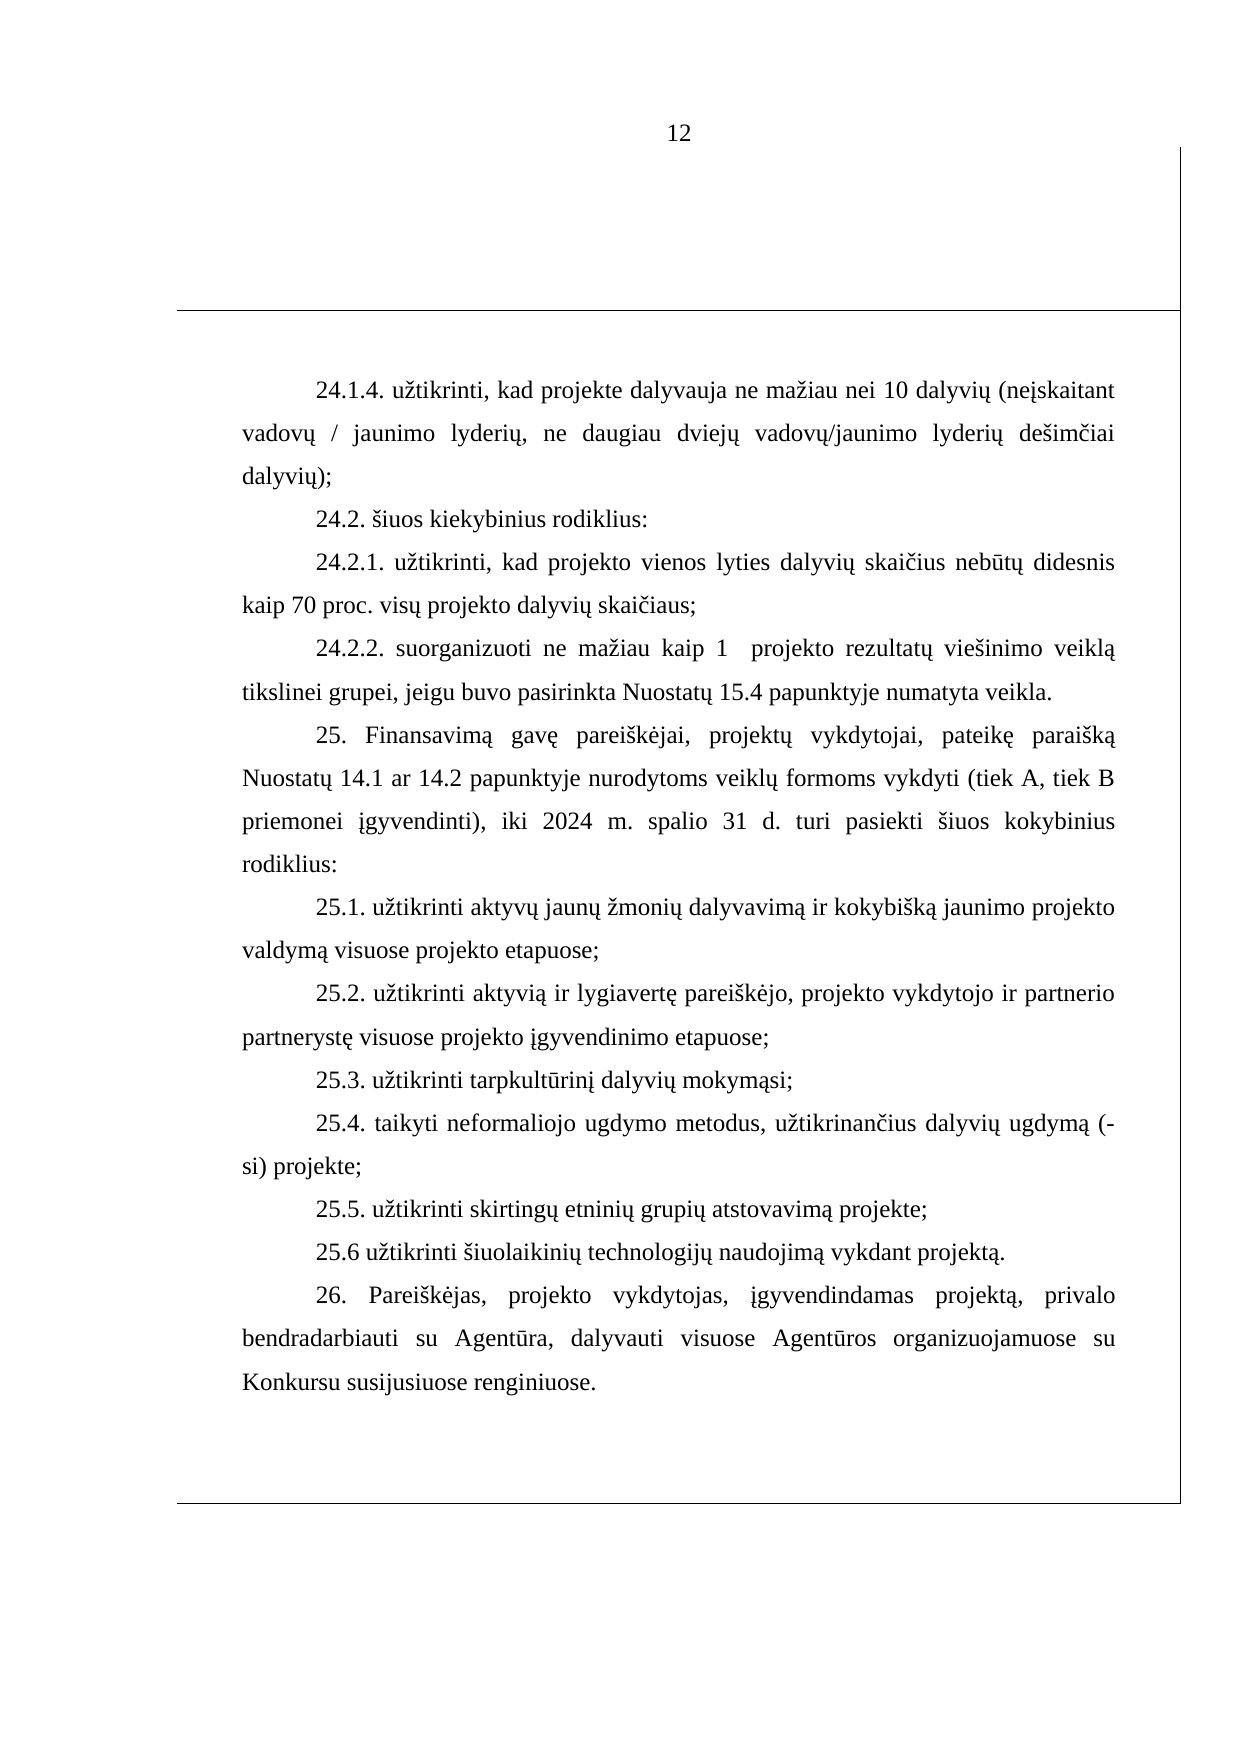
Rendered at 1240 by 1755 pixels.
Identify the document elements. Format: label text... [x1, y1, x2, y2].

text 24.2.1. užtikrinti, kad projekto vienos lyties dalyvių skaičius nebūtų didesnis kaip 70 proc. visų projekto dalyvių skaičiaus; [177, 483, 1181, 569]
text 24.2. šiuos kiekybinius rodiklius: [177, 439, 1181, 483]
text 24.2.2. suorganizuoti ne mažiau kaip 1 projekto rezultatų viešinimo veiklą tikslinei grupei, jeigu buvo pasirinkta Nuostatų 15.4 papunktyje numatyta veikla. [177, 569, 1181, 655]
text 25.6 užtikrinti šiuolaikinių technologijų naudojimą vykdant projektą. [177, 1173, 1181, 1216]
text 26. Pareiškėjas, projekto vykdytojas, įgyvendindamas projektą, privalo bendradarbiauti su Agentūra, dalyvauti visuose Agentūros organizuojamuose su Konkursu susijusiuose renginiuose. [177, 1216, 1181, 1395]
text 25.5. užtikrinti skirtingų etninių grupių atstovavimą projekte; [177, 1129, 1181, 1173]
text 25.3. užtikrinti tarpkultūrinį dalyvių mokymąsi; [177, 1000, 1181, 1043]
text 25.1. užtikrinti aktyvų jaunų žmonių dalyvavimą ir kokybišką jaunimo projekto valdymą visuose projekto etapuose; [177, 828, 1181, 914]
text 24.1.4. užtikrinti, kad projekte dalyvauja ne mažiau nei 10 dalyvių (neįskaitant vadovų / jaunimo lyderių, ne daugiau dviejų vadovų/jaunimo lyderių dešimčiai dalyvių); [177, 310, 1180, 439]
text 25.2. užtikrinti aktyvią ir lygiavertę pareiškėjo, projekto vykdytojo ir partnerio partnerystę visuose projekto įgyvendinimo etapuose; [177, 914, 1181, 1000]
text 25. Finansavimą gavę pareiškėjai, projektų vykdytojai, pateikę paraišką Nuostatų 14.1 ar 14.2 papunktyje nurodytoms veiklų formoms vykdyti (tiek A, tiek B priemonei įgyvendinti), iki 2024 m. spalio 31 d. turi pasiekti šiuos kokybinius rodiklius: [177, 655, 1181, 828]
text 25.4. taikyti neformaliojo ugdymo metodus, užtikrinančius dalyvių ugdymą (-si) projekte; [177, 1043, 1181, 1129]
